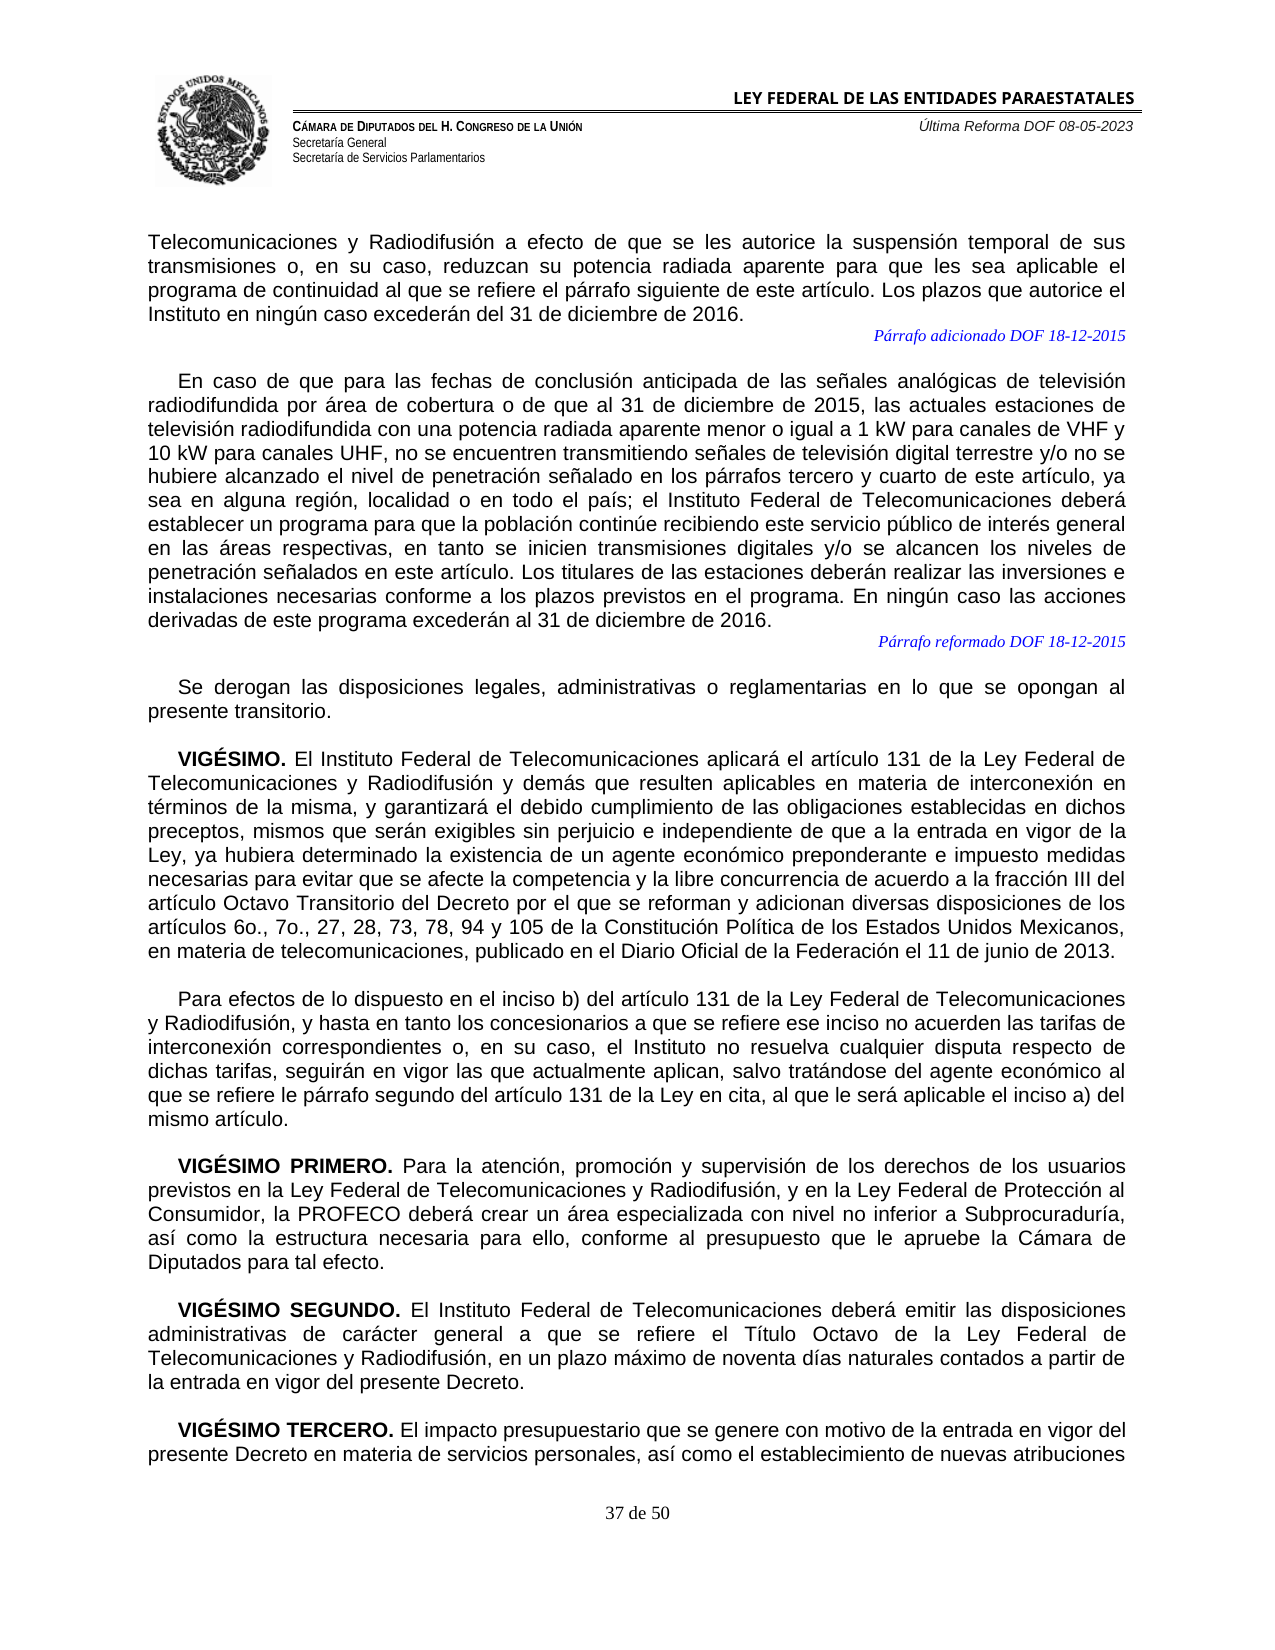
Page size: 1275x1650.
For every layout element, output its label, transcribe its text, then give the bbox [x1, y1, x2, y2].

text Para efectos de lo dispuesto en el inciso b) del artículo 131 de la Ley Federal de Telecomunicaciones y Radiodifusión, y hasta en tanto los concesionarios a que se refiere ese inciso no acuerden las tarifas de interconexión correspondientes o, en su caso, el Instituto no resuelva cualquier disputa respecto de dichas tarifas, seguirán en vigor las que actualmente aplican, salvo tratándose del agente económico al que se refiere le párrafo segundo del artículo 131 de la Ley en cita, al que le será aplicable el inciso a) del mismo artículo. [148, 987, 1127, 1130]
text VIGÉSIMO PRIMERO. Para la atención, promoción y supervisión de los derechos de los usuarios previstos en la Ley Federal de Telecomunicaciones y Radiodifusión, y en la Ley Federal de Protección al Consumidor, la PROFECO deberá crear un área especializada con nivel no inferior a Subprocuraduría, así como la estructura necesaria para ello, conforme al presupuesto que le apruebe la Cámara de Diputados para tal efecto. [148, 1154, 1127, 1274]
text Telecomunicaciones y Radiodifusión a efecto de que se les autorice la suspensión temporal de sus transmisiones o, en su caso, reduzcan su potencia radiada aparente para que les sea aplicable el programa de continuidad al que se refiere el párrafo siguiente de este artículo. Los plazos que autorice el Instituto en ningún caso excederán del 31 de diciembre de 2016. [148, 229, 1127, 325]
text Párrafo reformado DOF 18-12-2015 [148, 632, 1127, 651]
text Párrafo adicionado DOF 18-12-2015 [148, 325, 1127, 344]
text VIGÉSIMO SEGUNDO. El Instituto Federal de Telecomunicaciones deberá emitir las disposiciones administrativas de carácter general a que se refiere el Título Octavo de la Ley Federal de Telecomunicaciones y Radiodifusión, en un plazo máximo de noventa días naturales contados a partir de la entrada en vigor del presente Decreto. [148, 1298, 1127, 1394]
text En caso de que para las fechas de conclusión anticipada de las señales analógicas de televisión radiodifundida por área de cobertura o de que al 31 de diciembre de 2015, las actuales estaciones de televisión radiodifundida con una potencia radiada aparente menor o igual a 1 kW para canales de VHF y 10 kW para canales UHF, no se encuentren transmitiendo señales de televisión digital terrestre y/o no se hubiere alcanzado el nivel de penetración señalado en los párrafos tercero y cuarto de este artículo, ya sea en alguna región, localidad o en todo el país; el Instituto Federal de Telecomunicaciones deberá establecer un programa para que la población continúe recibiendo este servicio público de interés general en las áreas respectivas, en tanto se inicien transmisiones digitales y/o se alcancen los niveles de penetración señalados en este artículo. Los titulares de las estaciones deberán realizar las inversiones e instalaciones necesarias conforme a los plazos previstos en el programa. En ningún caso las acciones derivadas de este programa excederán al 31 de diciembre de 2016. [148, 368, 1127, 632]
text VIGÉSIMO TERCERO. El impacto presupuestario que se genere con motivo de la entrada en vigor del presente Decreto en materia de servicios personales, así como el establecimiento de nuevas atribuciones [148, 1418, 1127, 1466]
text VIGÉSIMO. El Instituto Federal de Telecomunicaciones aplicará el artículo 131 de la Ley Federal de Telecomunicaciones y Radiodifusión y demás que resulten aplicables en materia de interconexión en términos de la misma, y garantizará el debido cumplimiento de las obligaciones establecidas en dichos preceptos, mismos que serán exigibles sin perjuicio e independiente de que a la entrada en vigor de la Ley, ya hubiera determinado la existencia de un agente económico preponderante e impuesto medidas necesarias para evitar que se afecte la competencia y la libre concurrencia de acuerdo a la fracción III del artículo Octavo Transitorio del Decreto por el que se reforman y adicionan diversas disposiciones de los artículos 6o., 7o., 27, 28, 73, 78, 94 y 105 de la Constitución Política de los Estados Unidos Mexicanos, en materia de telecomunicaciones, publicado en el Diario Oficial de la Federación el 11 de junio de 2013. [148, 747, 1127, 963]
text Se derogan las disposiciones legales, administrativas o reglamentarias en lo que se opongan al presente transitorio. [148, 675, 1127, 723]
